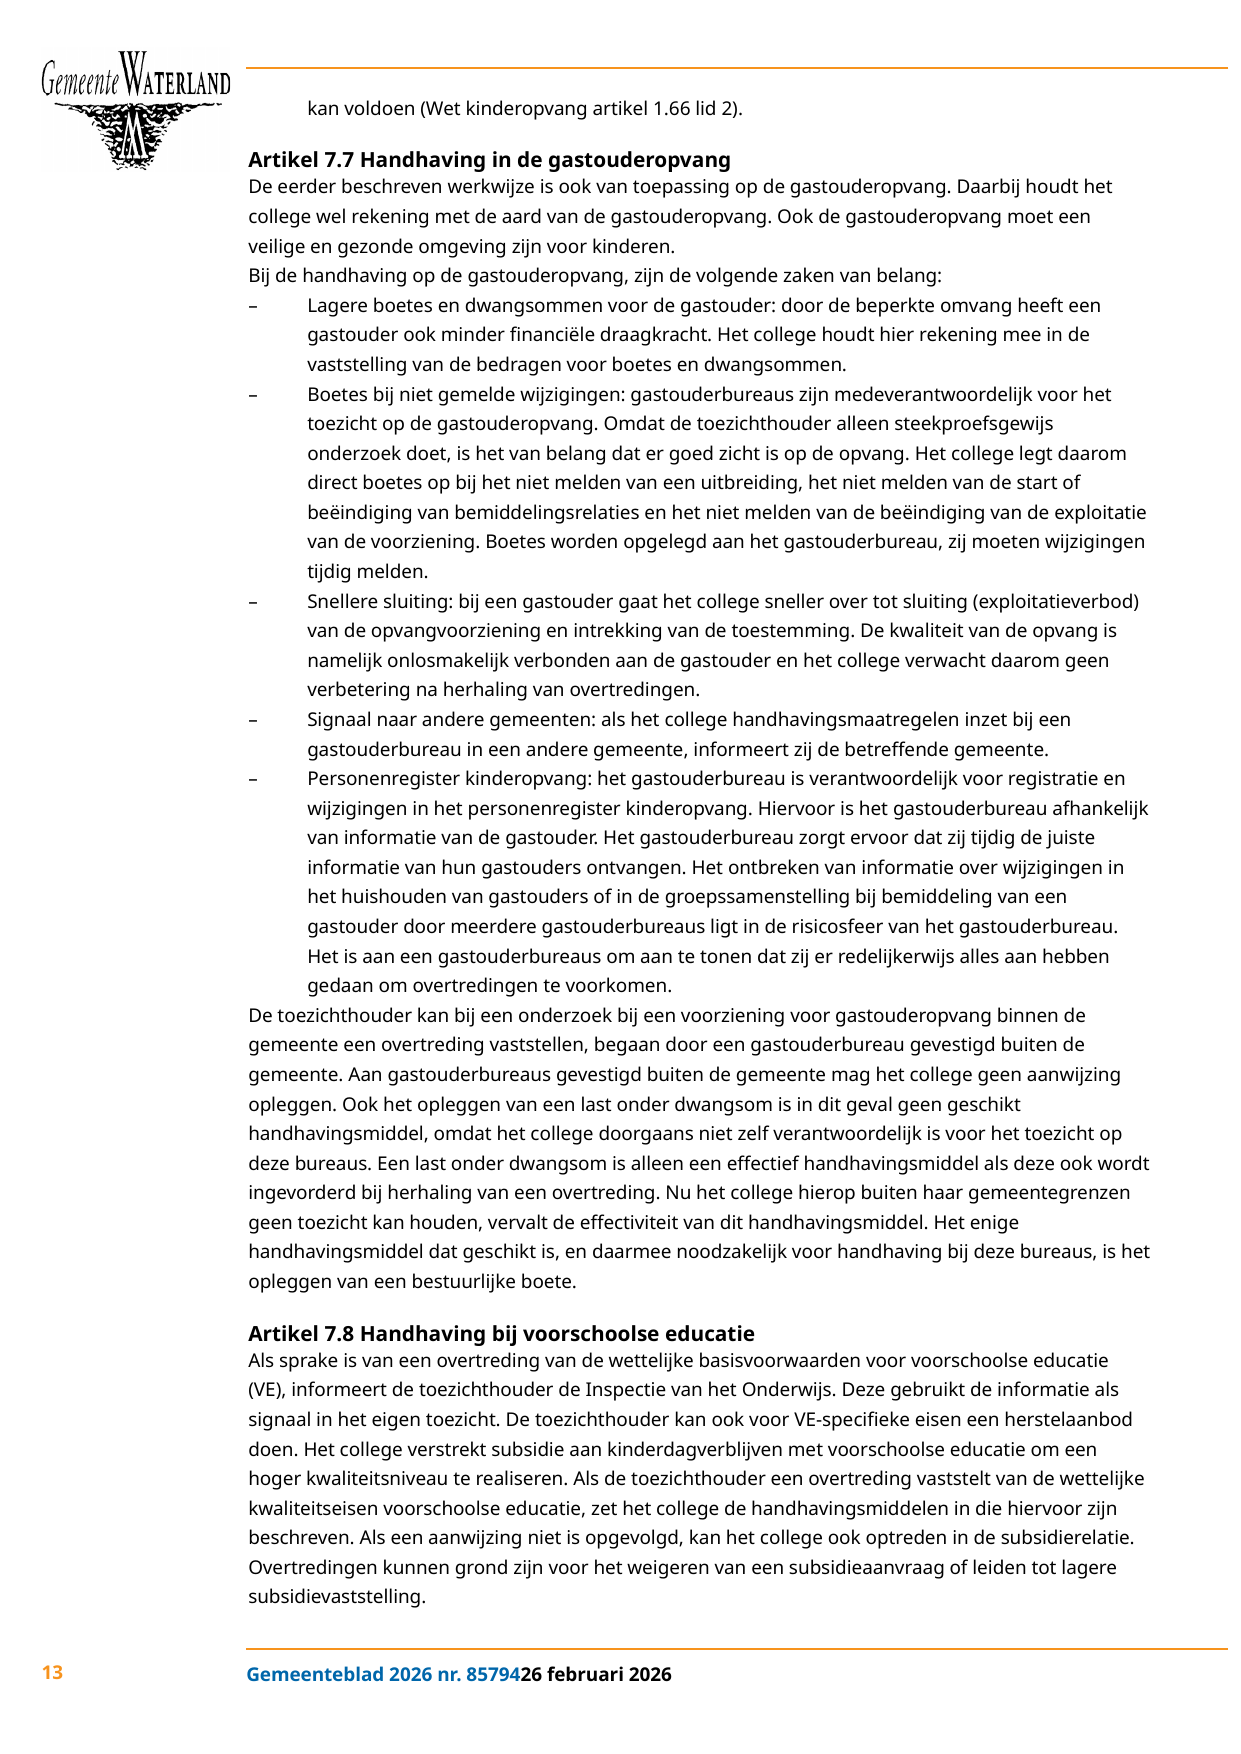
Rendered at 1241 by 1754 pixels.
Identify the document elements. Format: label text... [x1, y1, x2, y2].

text Als sprake is van een overtreding van de wettelijke basisvoorwaarden voor voorschoolse educatie (VE), informeert de toezichthouder de Inspectie van het Onderwijs. Deze gebruikt de informatie als signaal in het eigen toezicht. De toezichthouder kan ook voor VE-specifieke eisen een herstelaanbod doen. Het college verstrekt subsidie aan kinderdagverblijven met voorschoolse educatie om een hoger kwaliteitsniveau te realiseren. Als de toezichthouder een overtreding vaststelt van de wettelijke kwaliteitseisen voorschoolse educatie, zet het college de handhavingsmiddelen in die hiervoor zijn beschreven. Als een aanwijzing niet is opgevolgd, kan het college ook optreden in de subsidierelatie. Overtredingen kunnen grond zijn voor het weigeren van een subsidieaanvraag of leiden tot lagere subsidievaststelling. [248, 1347, 1152, 1609]
text Artikel 7.8 Handhaving bij voorschoolse educatie [248, 1319, 1152, 1347]
list kan voldoen (Wet kinderopvang artikel 1.66 lid 2). [248, 95, 1152, 121]
picture [41, 47, 231, 172]
list Boetes bij niet gemelde wijzigingen: gastouderbureaus zijn medeverantwoordelijk voor het toezicht op de gastouderopvang. Omdat de toezichthouder alleen steekproefsgewijs onderzoek doet, is het van belang dat er goed zicht is op de opvang. Het college legt daarom direct boetes op bij het niet melden van een uitbreiding, het niet melden van de start of beëindiging van bemiddelingsrelaties en het niet melden van de beëindiging van de exploitatie van de voorziening. Boetes worden opgelegd aan het gastouderbureau, zij moeten wijzigingen tijdig melden. [248, 381, 1152, 584]
list Lagere boetes en dwangsommen voor de gastouder: door de beperkte omvang heeft een gastouder ook minder financiële draagkracht. Het college houdt hier rekening mee in de vaststelling van de bedragen voor boetes en dwangsommen. [248, 292, 1152, 377]
text Artikel 7.7 Handhaving in de gastouderopvang [248, 145, 1152, 174]
list Snellere sluiting: bij een gastouder gaat het college sneller over tot sluiting (exploitatieverbod) van de opvangvoorziening en intrekking van de toestemming. De kwaliteit van de opvang is namelijk onlosmakelijk verbonden aan de gastouder en het college verwacht daarom geen verbetering na herhaling van overtredingen. [248, 588, 1152, 702]
list Personenregister kinderopvang: het gastouderbureau is verantwoordelijk voor registratie en wijzigingen in het personenregister kinderopvang. Hiervoor is het gastouderbureau afhankelijk van informatie van de gastouder. Het gastouderbureau zorgt ervoor dat zij tijdig de juiste informatie van hun gastouders ontvangen. Het ontbreken van informatie over wijzigingen in het huishouden van gastouders of in de groepssamenstelling bij bemiddeling van een gastouder door meerdere gastouderbureaus ligt in de risicosfeer van het gastouderbureau. Het is aan een gastouderbureaus om aan te tonen dat zij er redelijkerwijs alles aan hebben gedaan om overtredingen te voorkomen. [248, 765, 1152, 998]
text Bij de handhaving op de gastouderopvang, zijn de volgende zaken van belang: [248, 262, 1152, 288]
text De toezichthouder kan bij een onderzoek bij een voorziening voor gastouderopvang binnen de gemeente een overtreding vaststellen, begaan door een gastouderbureau gevestigd buiten de gemeente. Aan gastouderbureaus gevestigd buiten de gemeente mag het college geen aanwijzing opleggen. Ook het opleggen van een last onder dwangsom is in dit geval geen geschikt handhavingsmiddel, omdat het college doorgaans niet zelf verantwoordelijk is voor het toezicht op deze bureaus. Een last onder dwangsom is alleen een effectief handhavingsmiddel als deze ook wordt ingevorderd bij herhaling van een overtreding. Nu het college hierop buiten haar gemeentegrenzen geen toezicht kan houden, vervalt de effectiviteit van dit handhavingsmiddel. Het enige handhavingsmiddel dat geschikt is, en daarmee noodzakelijk voor handhaving bij deze bureaus, is het opleggen van een bestuurlijke boete. [248, 1002, 1152, 1294]
text De eerder beschreven werkwijze is ook van toepassing op de gastouderopvang. Daarbij houdt het college wel rekening met de aard van de gastouderopvang. Ook de gastouderopvang moet een veilige en gezonde omgeving zijn voor kinderen. [248, 174, 1152, 258]
list Signaal naar andere gemeenten: als het college handhavingsmaatregelen inzet bij een gastouderbureau in een andere gemeente, informeert zij de betreffende gemeente. [248, 706, 1152, 761]
